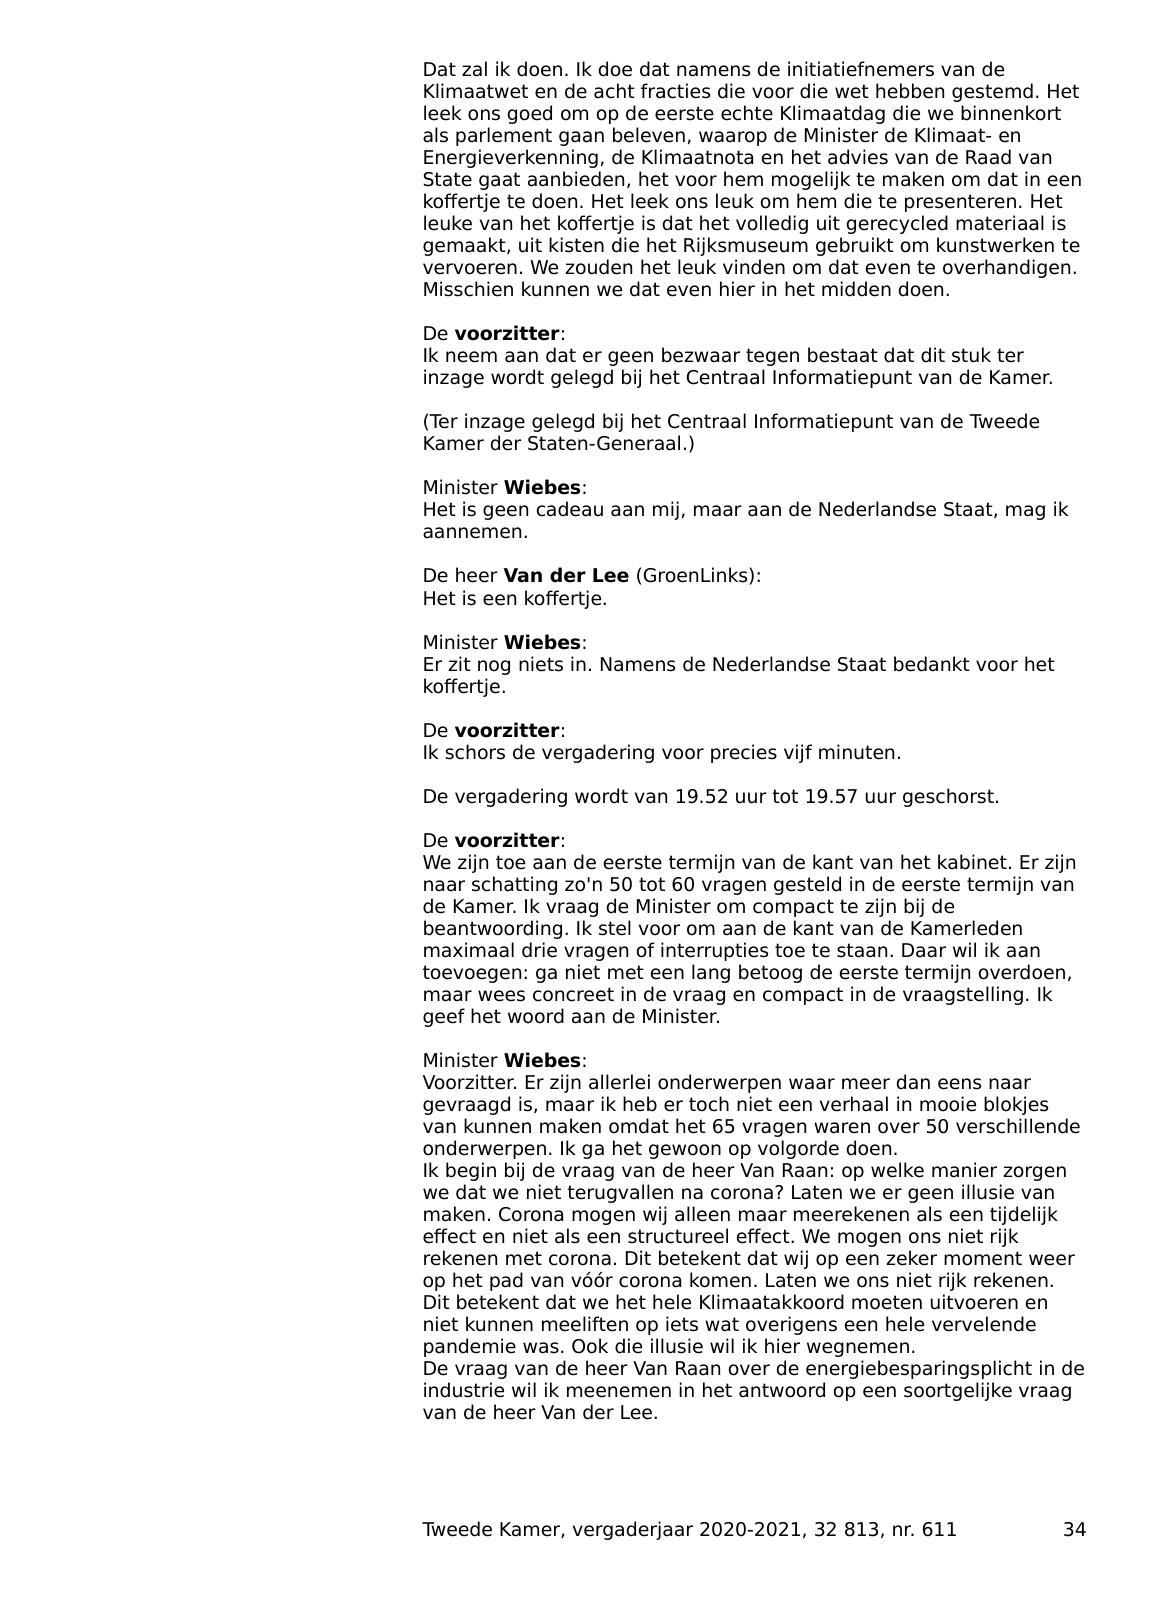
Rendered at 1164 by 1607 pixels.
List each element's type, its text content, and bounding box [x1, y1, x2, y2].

text Ik begin bij de vraag van de heer Van Raan: op welke manier zorgen we dat we niet terugvallen na corona? Laten we er geen illusie van maken. Corona mogen wij alleen maar meerekenen als een tijdelijk effect en niet als een structureel effect. We mogen ons niet rijk rekenen met corona. Dit betekent dat wij op een zeker moment weer op het pad van vóór corona komen. Laten we ons niet rijk rekenen. Dit betekent dat we het hele Klimaatakkoord moeten uitvoeren en niet kunnen meeliften op iets wat overigens een hele vervelende pandemie was. Ook die illusie wil ik hier wegnemen. [422, 1160, 1087, 1358]
text Het is een koffertje. [422, 587, 1087, 609]
text De voorzitter: [422, 323, 1087, 345]
text Minister Wiebes: [422, 1050, 1087, 1072]
text Ik neem aan dat er geen bezwaar tegen bestaat dat dit stuk ter inzage wordt gelegd bij het Centraal Informatiepunt van de Kamer. [422, 345, 1087, 389]
text Er zit nog niets in. Namens de Nederlandse Staat bedankt voor het koffertje. [422, 653, 1087, 697]
text (Ter inzage gelegd bij het Centraal Informatiepunt van de Tweede Kamer der Staten-Generaal.) [422, 411, 1087, 455]
text We zijn toe aan de eerste termijn van de kant van het kabinet. Er zijn naar schatting zo'n 50 tot 60 vragen gesteld in de eerste termijn van de Kamer. Ik vraag de Minister om compact te zijn bij de beantwoording. Ik stel voor om aan de kant van de Kamerleden maximaal drie vragen of interrupties toe te staan. Daar wil ik aan toevoegen: ga niet met een lang betoog de eerste termijn overdoen, maar wees concreet in de vraag en compact in de vraagstelling. Ik geef het woord aan de Minister. [422, 852, 1087, 1028]
text De voorzitter: [422, 720, 1087, 742]
text Minister Wiebes: [422, 632, 1087, 653]
text Het is geen cadeau aan mij, maar aan de Nederlandse Staat, mag ik aannemen. [422, 499, 1087, 543]
text Ik schors de vergadering voor precies vijf minuten. [422, 742, 1087, 764]
text Minister Wiebes: [422, 477, 1087, 499]
text Dat zal ik doen. Ik doe dat namens de initiatiefnemers van de Klimaatwet en de acht fracties die voor die wet hebben gestemd. Het leek ons goed om op de eerste echte Klimaatdag die we binnenkort als parlement gaan beleven, waarop de Minister de Klimaat- en Energieverkenning, de Klimaatnota en het advies van de Raad van State gaat aanbieden, het voor hem mogelijk te maken om dat in een koffertje te doen. Het leek ons leuk om hem die te presenteren. Het leuke van het koffertje is dat het volledig uit gerecycled materiaal is gemaakt, uit kisten die het Rijksmuseum gebruikt om kunstwerken te vervoeren. We zouden het leuk vinden om dat even te overhandigen. Misschien kunnen we dat even hier in het midden doen. [422, 59, 1087, 301]
text De vergadering wordt van 19.52 uur tot 19.57 uur geschorst. [422, 786, 1087, 808]
text De vraag van de heer Van Raan over de energiebesparingsplicht in de industrie wil ik meenemen in het antwoord op een soortgelijke vraag van de heer Van der Lee. [422, 1358, 1087, 1424]
text De heer Van der Lee (GroenLinks): [422, 565, 1087, 587]
text Voorzitter. Er zijn allerlei onderwerpen waar meer dan eens naar gevraagd is, maar ik heb er toch niet een verhaal in mooie blokjes van kunnen maken omdat het 65 vragen waren over 50 verschillende onderwerpen. Ik ga het gewoon op volgorde doen. [422, 1072, 1087, 1160]
text De voorzitter: [422, 830, 1087, 852]
